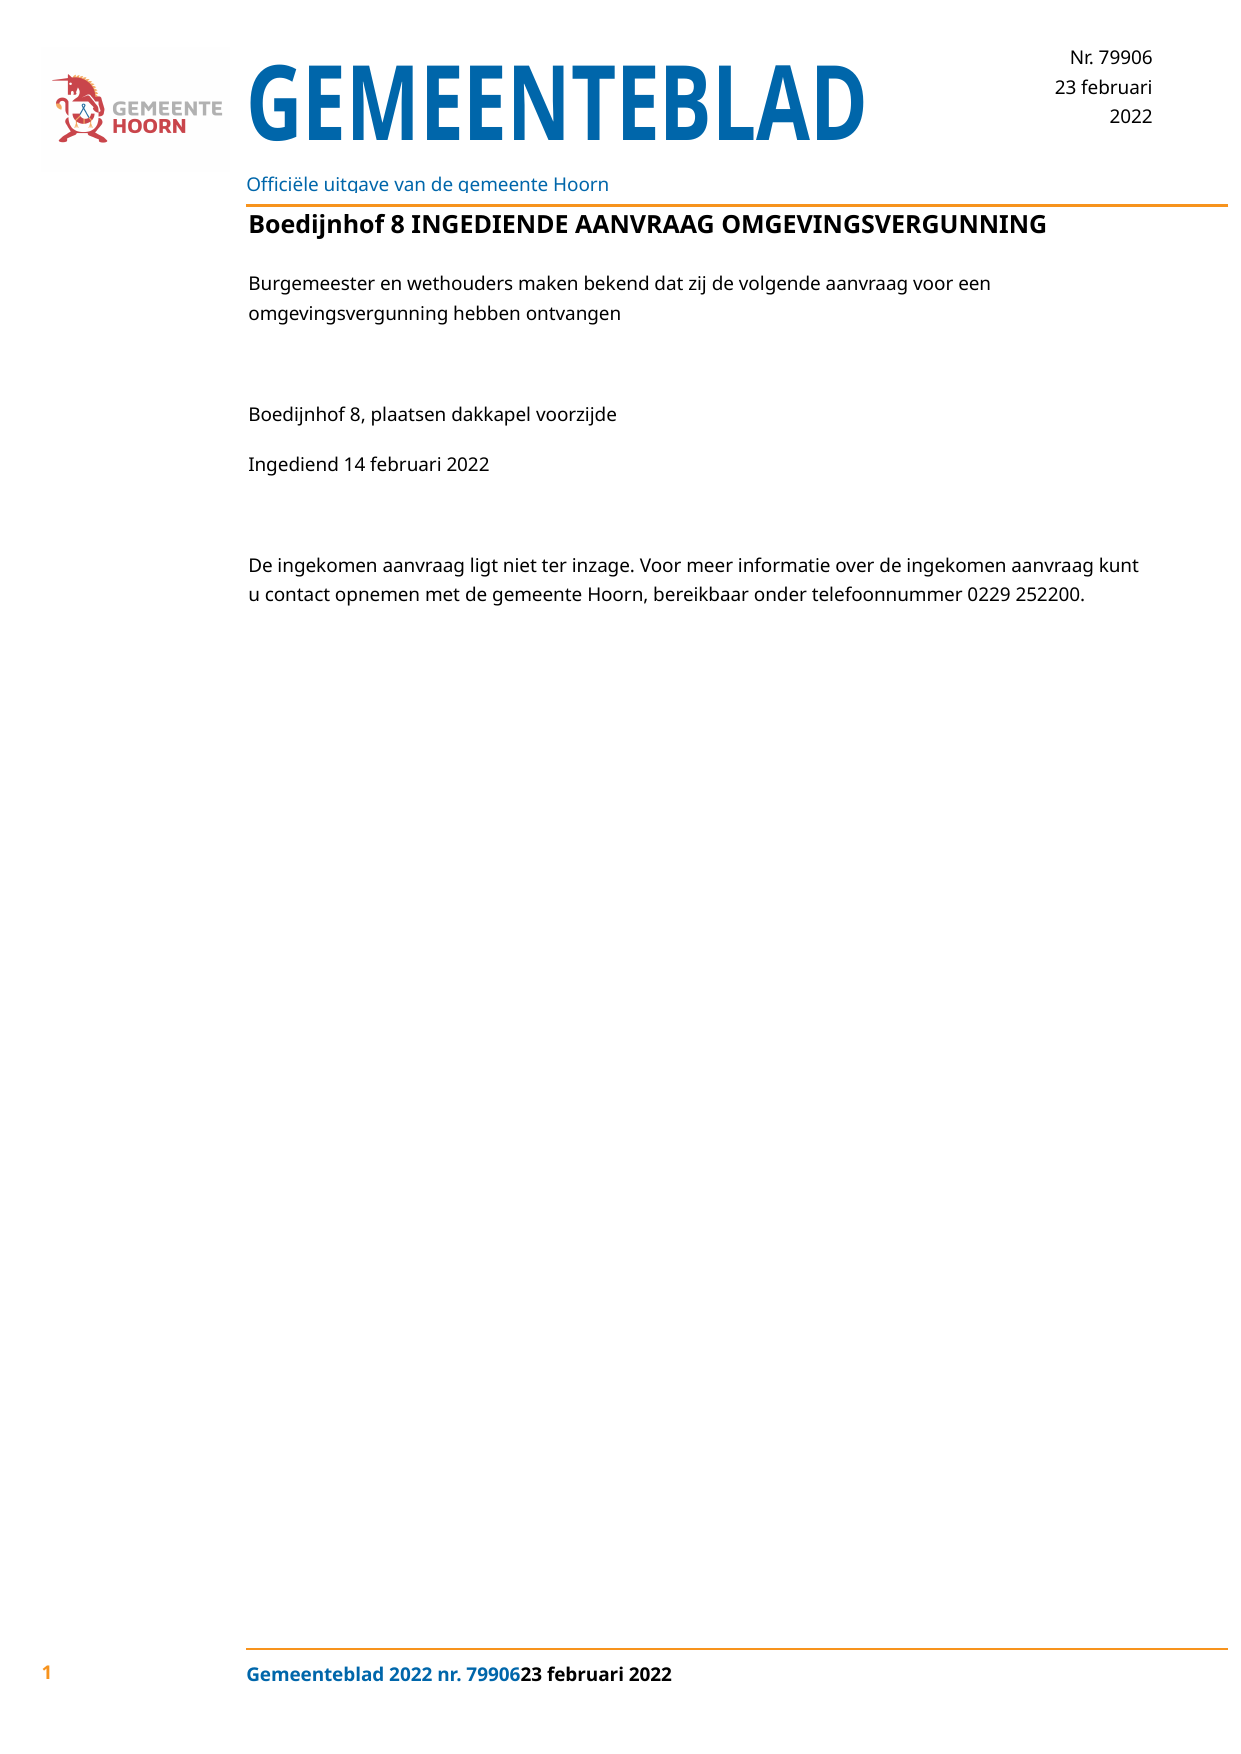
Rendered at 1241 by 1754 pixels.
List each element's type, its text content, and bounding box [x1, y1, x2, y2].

text De ingekomen aanvraag ligt niet ter inzage. Voor meer informatie over de ingekomen aanvraag kunt u contact opnemen met de gemeente Hoorn, bereikbaar onder telefoonnummer 0229 252200. [248, 552, 1152, 607]
text Burgemeester en wethouders maken bekend dat zij de volgende aanvraag voor een omgevingsvergunning hebben ontvangen [248, 270, 1152, 326]
text Ingediend 14 februari 2022 [248, 451, 1152, 477]
text Boedijnhof 8, plaatsen dakkapel voorzijde [248, 401, 1152, 426]
text Boedijnhof 8 INGEDIENDE AANVRAAG OMGEVINGSVERGUNNING [248, 207, 1152, 241]
picture [41, 47, 231, 172]
